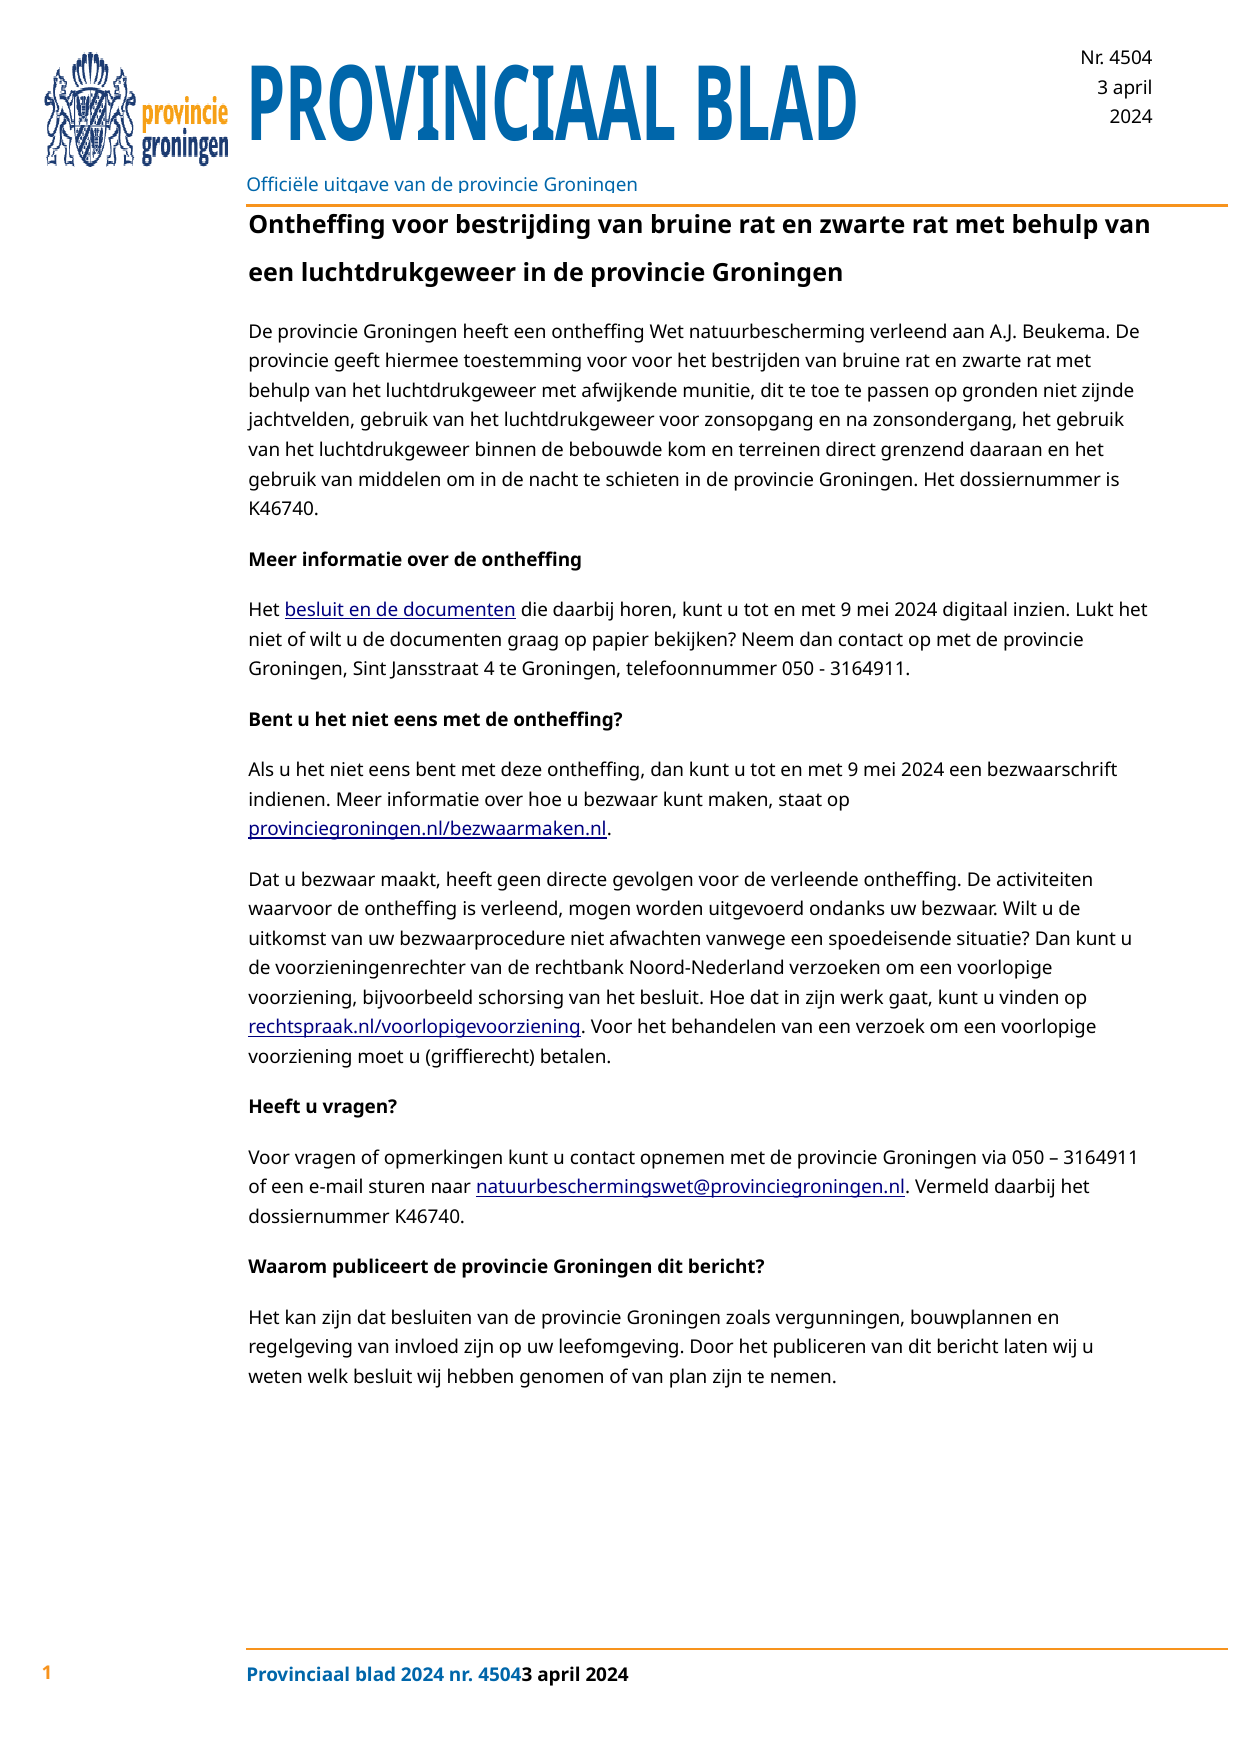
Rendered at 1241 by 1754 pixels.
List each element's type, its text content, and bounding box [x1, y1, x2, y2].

text Het besluit en de documenten die daarbij horen, kunt u tot en met 9 mei 2024 digitaal inzien. Lukt het niet of wilt u de documenten graag op papier bekijken? Neem dan contact op met de provincie Groningen, Sint Jansstraat 4 te Groningen, telefoonnummer 050 - 3164911. [248, 596, 1152, 681]
text Ontheffing voor bestrijding van bruine rat en zwarte rat met behulp van een luchtdrukgeweer in de provincie Groningen [248, 207, 1152, 288]
text De provincie Groningen heeft een ontheffing Wet natuurbescherming verleend aan A.J. Beukema. De provincie geeft hiermee toestemming voor voor het bestrijden van bruine rat en zwarte rat met behulp van het luchtdrukgeweer met afwijkende munitie, dit te toe te passen op gronden niet zijnde jachtvelden, gebruik van het luchtdrukgeweer voor zonsopgang en na zonsondergang, het gebruik van het luchtdrukgeweer binnen de bebouwde kom en terreinen direct grenzend daaraan en het gebruik van middelen om in de nacht te schieten in de provincie Groningen. Het dossiernummer is K46740. [248, 318, 1152, 521]
text Meer informatie over de ontheffing [248, 546, 1152, 572]
text Als u het niet eens bent met deze ontheffing, dan kunt u tot en met 9 mei 2024 een bezwaarschrift indienen. Meer informatie over hoe u bezwaar kunt maken, staat op provinciegroningen.nl/bezwaarmaken.nl. [248, 756, 1152, 841]
text Dat u bezwaar maakt, heeft geen directe gevolgen voor de verleende ontheffing. De activiteiten waarvoor de ontheffing is verleend, mogen worden uitgevoerd ondanks uw bezwaar. Wilt u de uitkomst van uw bezwaarprocedure niet afwachten vanwege een spoedeisende situatie? Dan kunt u de voorzieningenrechter van de rechtbank Noord-Nederland verzoeken om een voorlopige voorziening, bijvoorbeeld schorsing van het besluit. Hoe dat in zijn werk gaat, kunt u vinden op rechtspraak.nl/voorlopigevoorziening. Voor het behandelen van een verzoek om een voorlopige voorziening moet u (griffierecht) betalen. [248, 866, 1152, 1069]
text Waarom publiceert de provincie Groningen dit bericht? [248, 1254, 1152, 1279]
text Bent u het niet eens met de ontheffing? [248, 706, 1152, 732]
picture [41, 47, 231, 172]
text Het kan zijn dat besluiten van de provincie Groningen zoals vergunningen, bouwplannen en regelgeving van invloed zijn op uw leefomgeving. Door het publiceren van dit bericht laten wij u weten welk besluit wij hebben genomen of van plan zijn te nemen. [248, 1304, 1152, 1389]
text Heeft u vragen? [248, 1094, 1152, 1119]
text Voor vragen of opmerkingen kunt u contact opnemen met de provincie Groningen via 050 – 3164911 of een e-mail sturen naar natuurbeschermingswet@provinciegroningen.nl. Vermeld daarbij het dossiernummer K46740. [248, 1144, 1152, 1229]
